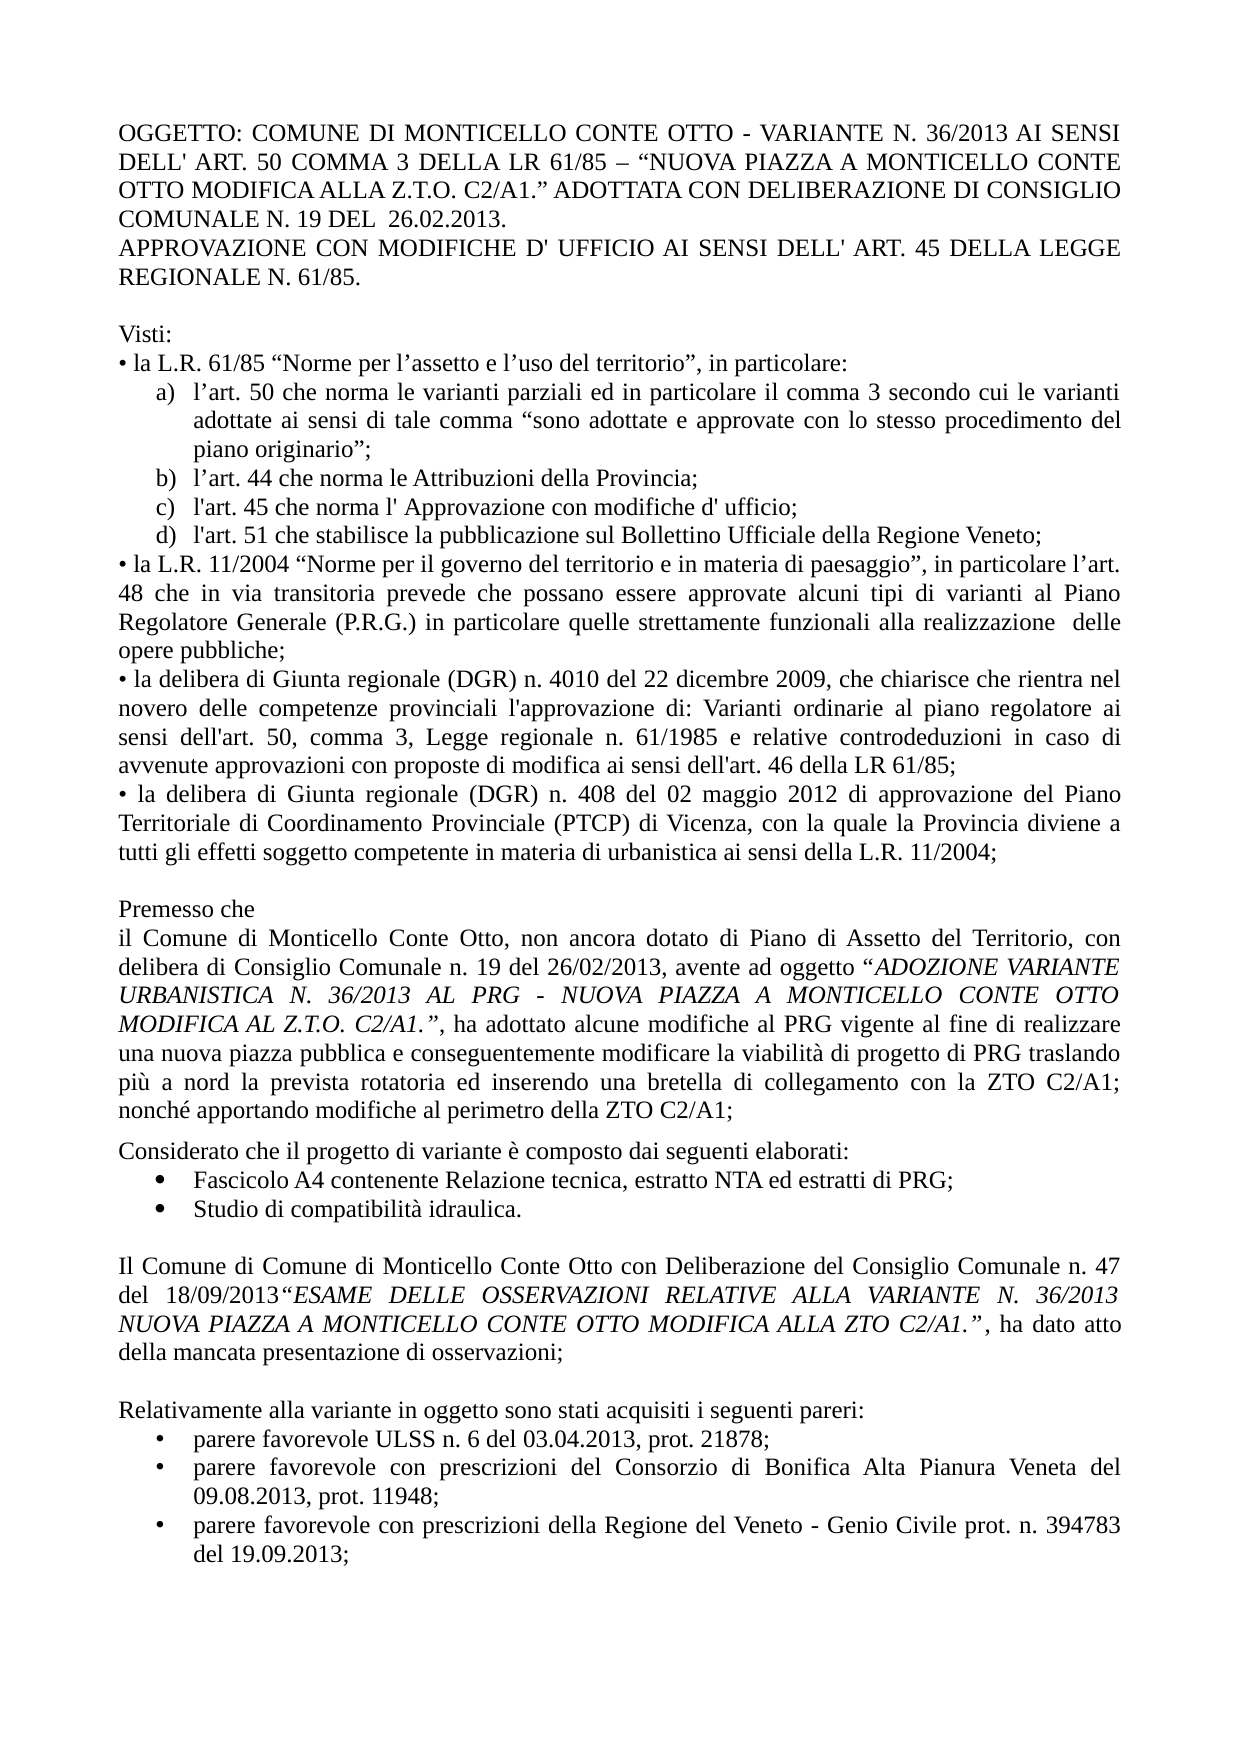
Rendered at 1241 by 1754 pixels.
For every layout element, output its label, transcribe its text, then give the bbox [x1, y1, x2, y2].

text Considerato che il progetto di variante è composto dai seguenti elaborati: [118, 1136, 1122, 1165]
text Visti: [118, 319, 1122, 348]
text • la L.R. 11/2004 “Norme per il governo del territorio e in materia di paesaggio”, in particolare l’art. 48 che in via transitoria prevede che possano essere approvate alcuni tipi di varianti al Piano Regolatore Generale (P.R.G.) in particolare quelle strettamente funzionali alla realizzazione delle opere pubbliche; [118, 549, 1122, 664]
list parere favorevole con prescrizioni della Regione del Veneto - Genio Civile prot. n. 394783 del 19.09.2013; [156, 1510, 1122, 1567]
list Fascicolo A4 contenente Relazione tecnica, estratto NTA ed estratti di PRG; [156, 1165, 1122, 1194]
list Studio di compatibilità idraulica. [156, 1194, 1122, 1222]
text • la L.R. 61/85 “Norme per l’assetto e l’uso del territorio”, in particolare: [118, 348, 1122, 377]
text il Comune di Monticello Conte Otto, non ancora dotato di Piano di Assetto del Territorio, con delibera di Consiglio Comunale n. 19 del 26/02/2013, avente ad oggetto “ADOZIONE VARIANTE URBANISTICA N. 36/2013 AL PRG - NUOVA PIAZZA A MONTICELLO CONTE OTTO MODIFICA AL Z.T.O. C2/A1.”, ha adottato alcune modifiche al PRG vigente al fine di realizzare una nuova piazza pubblica e conseguentemente modificare la viabilità di progetto di PRG traslando più a nord la prevista rotatoria ed inserendo una bretella di collegamento con la ZTO C2/A1; nonché apportando modifiche al perimetro della ZTO C2/A1; [118, 923, 1122, 1124]
text Relativamente alla variante in oggetto sono stati acquisiti i seguenti pareri: [118, 1395, 1122, 1424]
text Premesso che [118, 894, 1122, 923]
list l'art. 51 che stabilisce la pubblicazione sul Bollettino Ufficiale della Regione Veneto; [156, 521, 1122, 549]
text Il Comune di Comune di Monticello Conte Otto con Deliberazione del Consiglio Comunale n. 47 del 18/09/2013“ESAME DELLE OSSERVAZIONI RELATIVE ALLA VARIANTE N. 36/2013 NUOVA PIAZZA A MONTICELLO CONTE OTTO MODIFICA ALLA ZTO C2/A1.”, ha dato atto della mancata presentazione di osservazioni; [118, 1251, 1122, 1366]
list l'art. 45 che norma l' Approvazione con modifiche d' ufficio; [156, 492, 1122, 521]
list l’art. 44 che norma le Attribuzioni della Provincia; [156, 463, 1122, 492]
list parere favorevole ULSS n. 6 del 03.04.2013, prot. 21878; [156, 1424, 1122, 1452]
text • la delibera di Giunta regionale (DGR) n. 4010 del 22 dicembre 2009, che chiarisce che rientra nel novero delle competenze provinciali l'approvazione di: Varianti ordinarie al piano regolatore ai sensi dell'art. 50, comma 3, Legge regionale n. 61/1985 e relative controdeduzioni in caso di avvenute approvazioni con proposte di modifica ai sensi dell'art. 46 della LR 61/85; [118, 664, 1122, 779]
text OGGETTO: COMUNE DI MONTICELLO CONTE OTTO - VARIANTE N. 36/2013 AI SENSI DELL' ART. 50 COMMA 3 DELLA LR 61/85 – “NUOVA PIAZZA A MONTICELLO CONTE OTTO MODIFICA ALLA Z.T.O. C2/A1.” ADOTTATA CON DELIBERAZIONE DI CONSIGLIO COMUNALE N. 19 DEL 26.02.2013. [118, 118, 1122, 233]
list parere favorevole con prescrizioni del Consorzio di Bonifica Alta Pianura Veneta del 09.08.2013, prot. 11948; [156, 1452, 1122, 1510]
list l’art. 50 che norma le varianti parziali ed in particolare il comma 3 secondo cui le varianti adottate ai sensi di tale comma “sono adottate e approvate con lo stesso procedimento del piano originario”; [156, 377, 1122, 463]
text APPROVAZIONE CON MODIFICHE D' UFFICIO AI SENSI DELL' ART. 45 DELLA LEGGE REGIONALE N. 61/85. [118, 233, 1122, 291]
text • la delibera di Giunta regionale (DGR) n. 408 del 02 maggio 2012 di approvazione del Piano Territoriale di Coordinamento Provinciale (PTCP) di Vicenza, con la quale la Provincia diviene a tutti gli effetti soggetto competente in materia di urbanistica ai sensi della L.R. 11/2004; [118, 779, 1122, 866]
